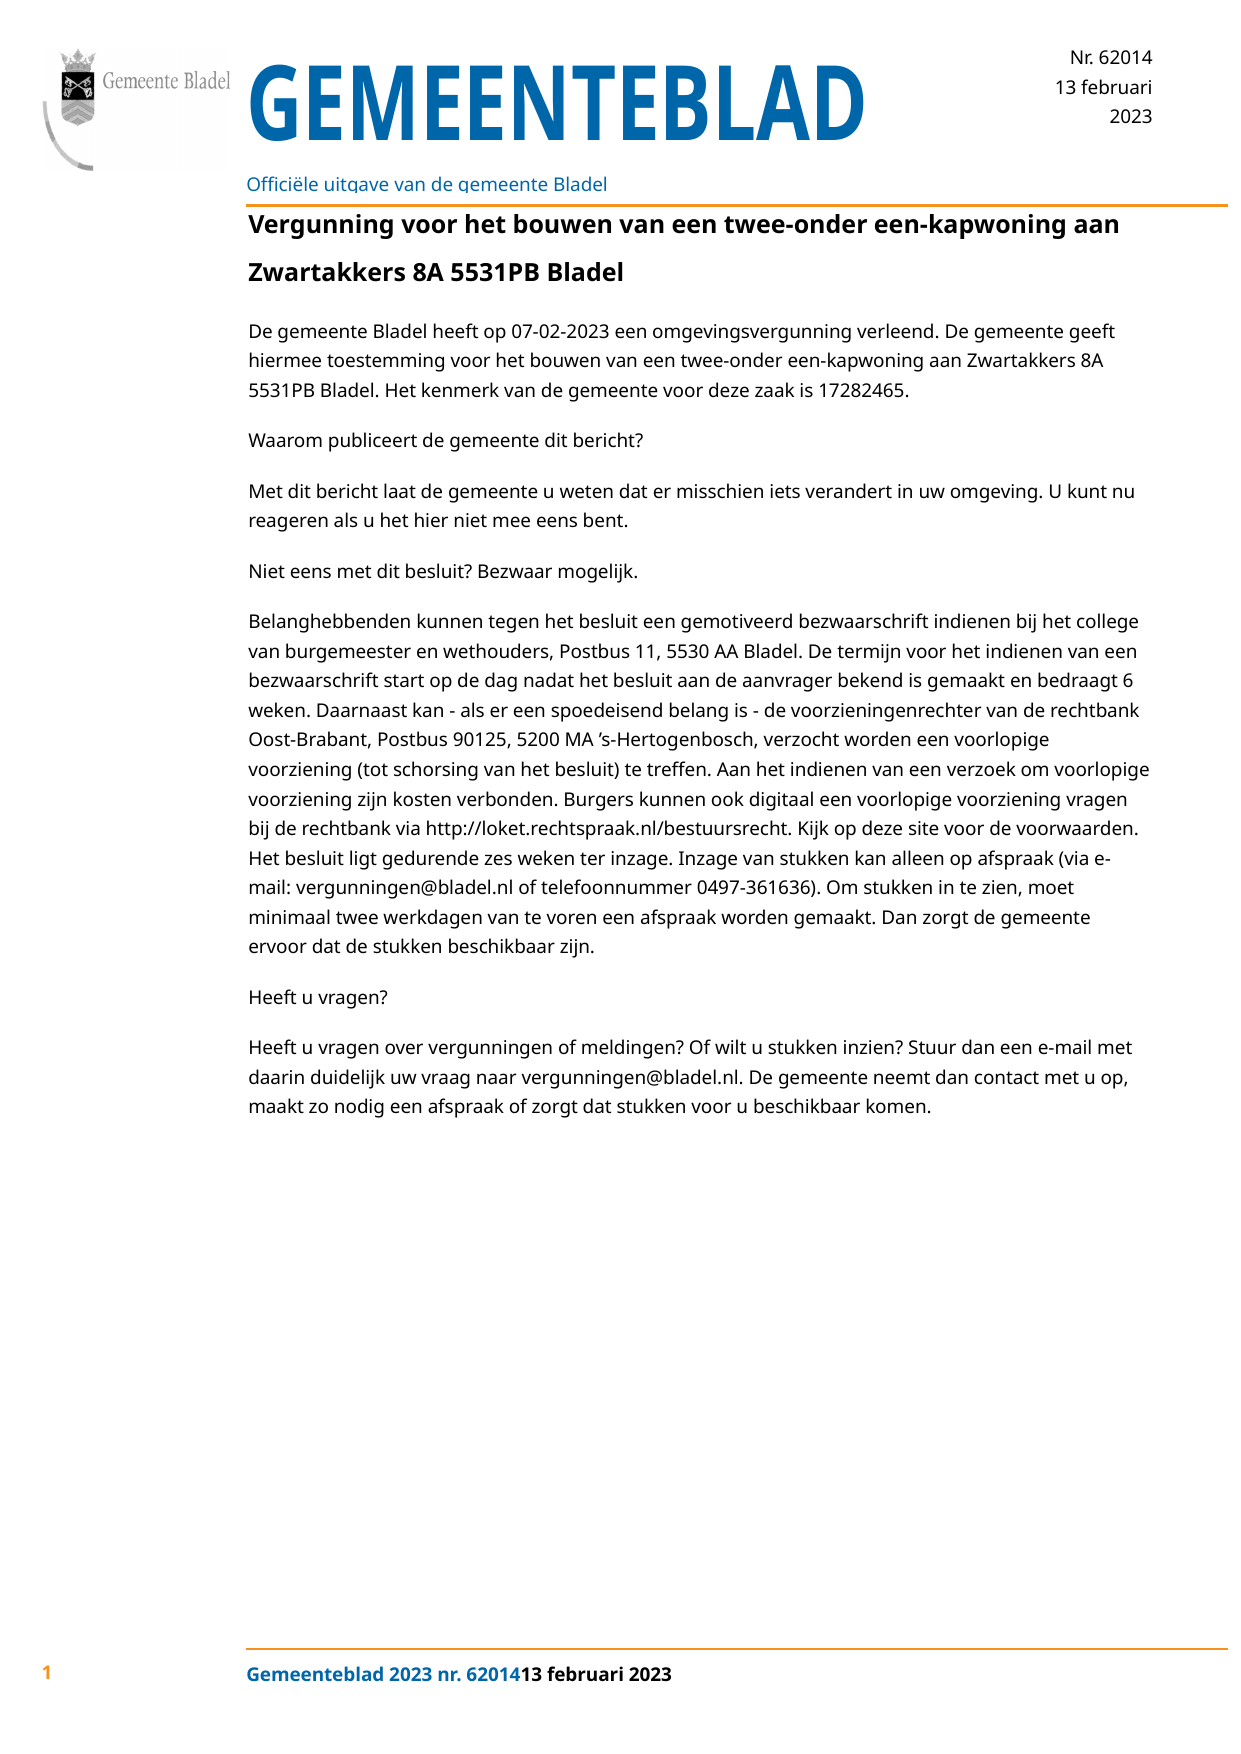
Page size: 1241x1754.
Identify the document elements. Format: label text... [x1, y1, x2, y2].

text Met dit bericht laat de gemeente u weten dat er misschien iets verandert in uw omgeving. U kunt nu reageren als u het hier niet mee eens bent. [248, 478, 1152, 533]
text Heeft u vragen over vergunningen of meldingen? Of wilt u stukken inzien? Stuur dan een e-mail met daarin duidelijk uw vraag naar vergunningen@bladel.nl. De gemeente neemt dan contact met u op, maakt zo nodig een afspraak of zorgt dat stukken voor u beschikbaar komen. [248, 1034, 1152, 1119]
text Niet eens met dit besluit? Bezwaar mogelijk. [248, 558, 1152, 584]
text De gemeente Bladel heeft op 07-02-2023 een omgevingsvergunning verleend. De gemeente geeft hiermee toestemming voor het bouwen van een twee-onder een-kapwoning aan Zwartakkers 8A 5531PB Bladel. Het kenmerk van de gemeente voor deze zaak is 17282465. [248, 318, 1152, 403]
text Vergunning voor het bouwen van een twee-onder een-kapwoning aan Zwartakkers 8A 5531PB Bladel [248, 207, 1152, 288]
text Heeft u vragen? [248, 984, 1152, 1010]
text Belanghebbenden kunnen tegen het besluit een gemotiveerd bezwaarschrift indienen bij het college van burgemeester en wethouders, Postbus 11, 5530 AA Bladel. De termijn voor het indienen van een bezwaarschrift start op de dag nadat het besluit aan de aanvrager bekend is gemaakt en bedraagt 6 weken. Daarnaast kan - als er een spoedeisend belang is - de voorzieningenrechter van de rechtbank Oost-Brabant, Postbus 90125, 5200 MA ’s-Hertogenbosch, verzocht worden een voorlopige voorziening (tot schorsing van het besluit) te treffen. Aan het indienen van een verzoek om voorlopige voorziening zijn kosten verbonden. Burgers kunnen ook digitaal een voorlopige voorziening vragen bij de rechtbank via http://loket.rechtspraak.nl/bestuursrecht. Kijk op deze site voor de voorwaarden. Het besluit ligt gedurende zes weken ter inzage. Inzage van stukken kan alleen op afspraak (via e-mail: vergunningen@bladel.nl of telefoonnummer 0497-361636). Om stukken in te zien, moet minimaal twee werkdagen van te voren een afspraak worden gemaakt. Dan zorgt de gemeente ervoor dat de stukken beschikbaar zijn. [248, 608, 1152, 959]
picture [41, 47, 231, 172]
text Waarom publiceert de gemeente dit bericht? [248, 427, 1152, 453]
